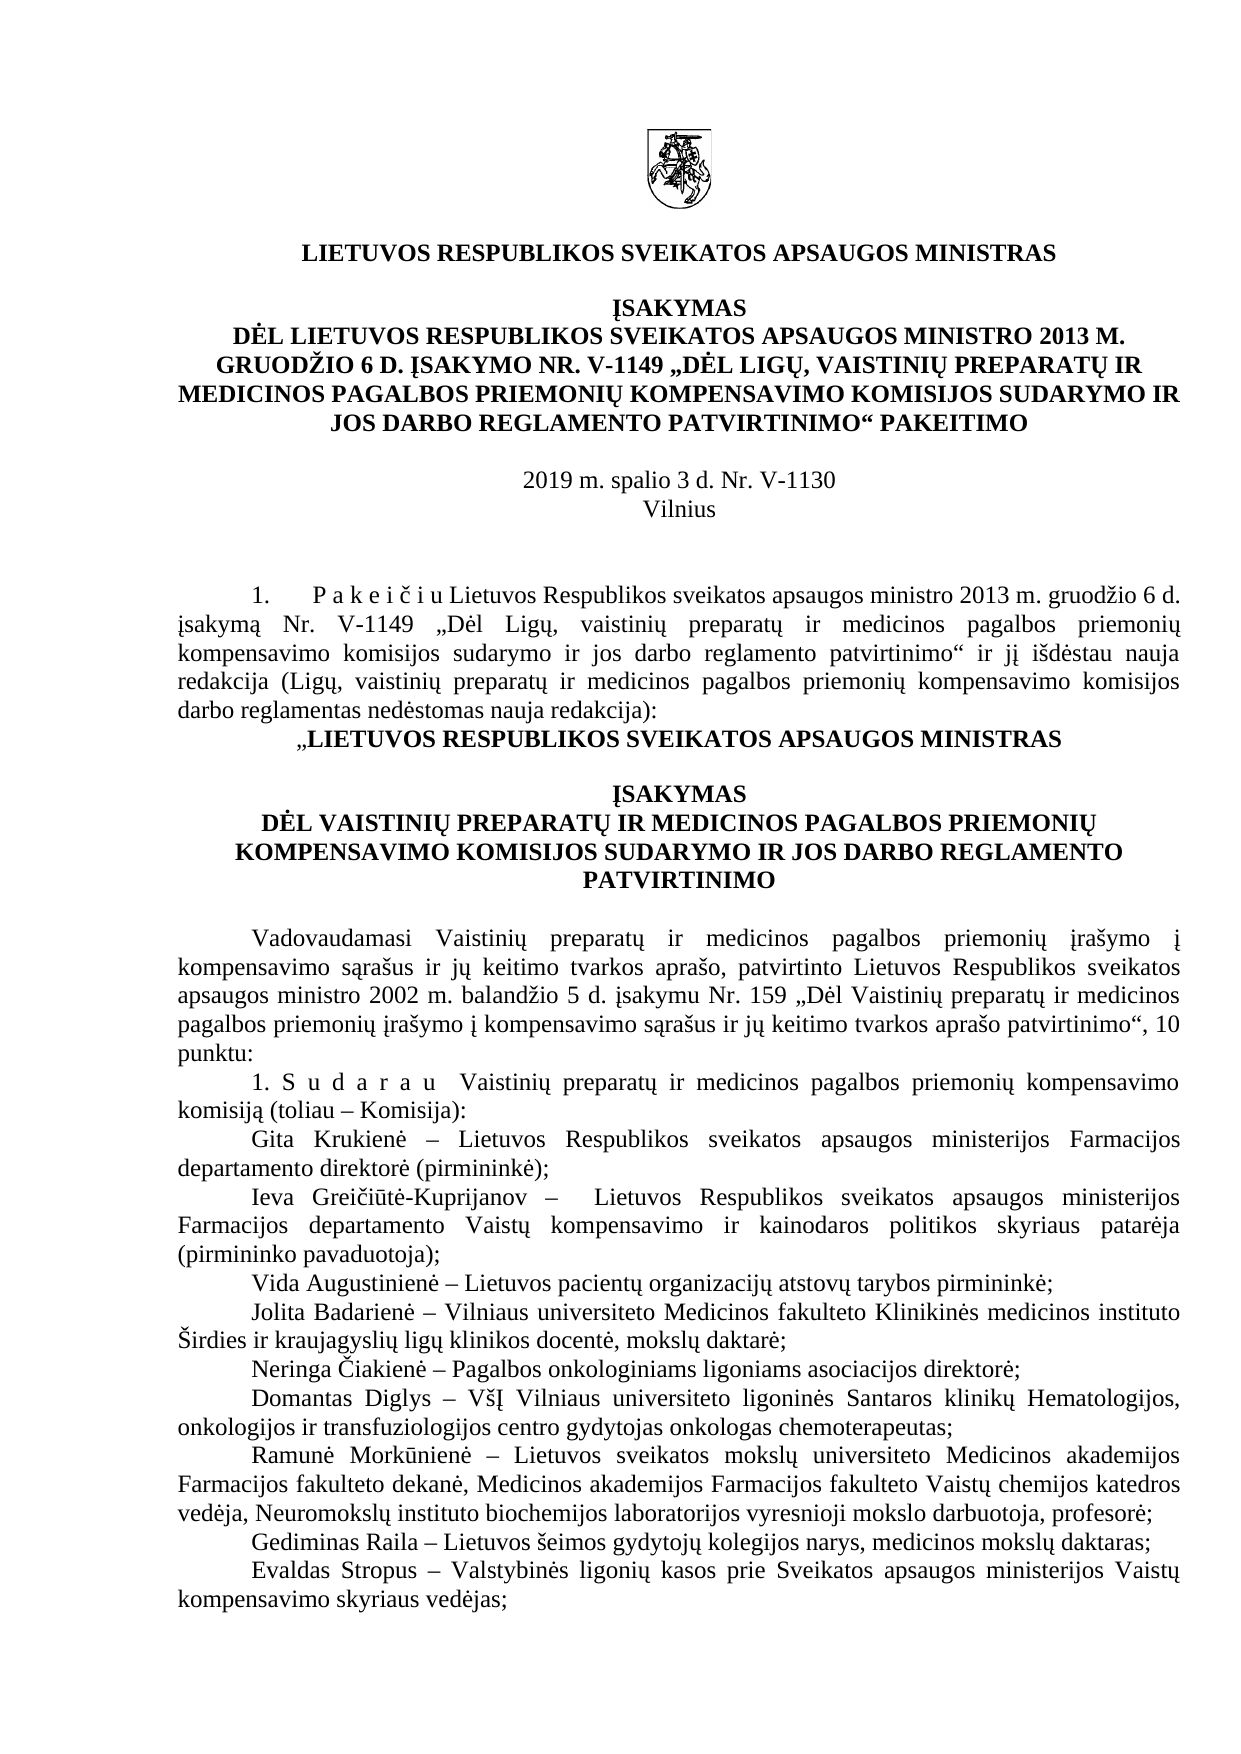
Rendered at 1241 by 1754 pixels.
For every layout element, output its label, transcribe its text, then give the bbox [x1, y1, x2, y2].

text 1. P a k e i č i u Lietuvos Respublikos sveikatos apsaugos ministro 2013 m. gruodžio 6 d. įsakymą Nr. V-1149 „Dėl Ligų, vaistinių preparatų ir medicinos pagalbos priemonių kompensavimo komisijos sudarymo ir jos darbo reglamento patvirtinimo“ ir jį išdėstau nauja redakcija (Ligų, vaistinių preparatų ir medicinos pagalbos priemonių kompensavimo komisijos darbo reglamentas nedėstomas nauja redakcija): [177, 580, 1181, 724]
text Vadovaudamasi Vaistinių preparatų ir medicinos pagalbos priemonių įrašymo į kompensavimo sąrašus ir jų keitimo tvarkos aprašo, patvirtinto Lietuvos Respublikos sveikatos apsaugos ministro 2002 m. balandžio 5 d. įsakymu Nr. 159 „Dėl Vaistinių preparatų ir medicinos pagalbos priemonių įrašymo į kompensavimo sąrašus ir jų keitimo tvarkos aprašo patvirtinimo“, 10 punktu: [177, 923, 1181, 1067]
text Gita Krukienė – Lietuvos Respublikos sveikatos apsaugos ministerijos Farmacijos departamento direktorė (pirmininkė); [177, 1124, 1181, 1182]
text Evaldas Stropus – Valstybinės ligonių kasos prie Sveikatos apsaugos ministerijos Vaistų kompensavimo skyriaus vedėjas; [177, 1555, 1181, 1613]
text Jolita Badarienė – Vilniaus universiteto Medicinos fakulteto Klinikinės medicinos instituto Širdies ir kraujagyslių ligų klinikos docentė, mokslų daktarė; [177, 1297, 1181, 1354]
text DĖL VAISTINIŲ PREPARATŲ IR MEDICINOS PAGALBOS PRIEMONIŲ KOMPENSAVIMO KOMISIJOS SUDARYMO IR JOS DARBO REGLAMENTO PATVIRTINIMO [177, 808, 1181, 894]
text „LIETUVOS RESPUBLIKOS SVEIKATOS APSAUGOS MINISTRAS [177, 724, 1181, 753]
text Neringa Čiakienė – Pagalbos onkologiniams ligoniams asociacijos direktorė; [177, 1354, 1181, 1383]
text DĖL LIETUVOS RESPUBLIKOS SVEIKATOS APSAUGOS MINISTRO 2013 M. GRUODŽIO 6 D. ĮSAKYMO NR. V-1149 „DĖL LIGŲ, VAISTINIŲ PREPARATŲ IR MEDICINOS PAGALBOS PRIEMONIŲ KOMPENSAVIMO KOMISIJOS SUDARYMO IR JOS DARBO REGLAMENTO PATVIRTINIMO“ PAKEITIMO [177, 321, 1181, 436]
text 2019 m. spalio 3 d. Nr. V-1130 [177, 465, 1181, 494]
text LIETUVOS RESPUBLIKOS SVEIKATOS APSAUGOS MINISTRAS [177, 238, 1181, 266]
text Vilnius [177, 494, 1181, 523]
text Domantas Diglys – VšĮ Vilniaus universiteto ligoninės Santaros klinikų Hematologijos, onkologijos ir transfuziologijos centro gydytojas onkologas chemoterapeutas; [177, 1383, 1181, 1440]
text ĮSAKYMAS [177, 779, 1181, 808]
text ĮSAKYMAS [177, 293, 1181, 321]
text Vida Augustinienė – Lietuvos pacientų organizacijų atstovų tarybos pirmininkė; [177, 1268, 1181, 1297]
text Gediminas Raila – Lietuvos šeimos gydytojų kolegijos narys, medicinos mokslų daktaras; [177, 1527, 1181, 1555]
text 1. S u d a r a u Vaistinių preparatų ir medicinos pagalbos priemonių kompensavimo komisiją (toliau – Komisija): [177, 1067, 1181, 1124]
text Ramunė Morkūnienė – Lietuvos sveikatos mokslų universiteto Medicinos akademijos Farmacijos fakulteto dekanė, Medicinos akademijos Farmacijos fakulteto Vaistų chemijos katedros vedėja, Neuromokslų instituto biochemijos laboratorijos vyresnioji mokslo darbuotoja, profesorė; [177, 1440, 1181, 1527]
text Ieva Greičiūtė-Kuprijanov – Lietuvos Respublikos sveikatos apsaugos ministerijos Farmacijos departamento Vaistų kompensavimo ir kainodaros politikos skyriaus patarėja (pirmininko pavaduotoja); [177, 1182, 1181, 1268]
